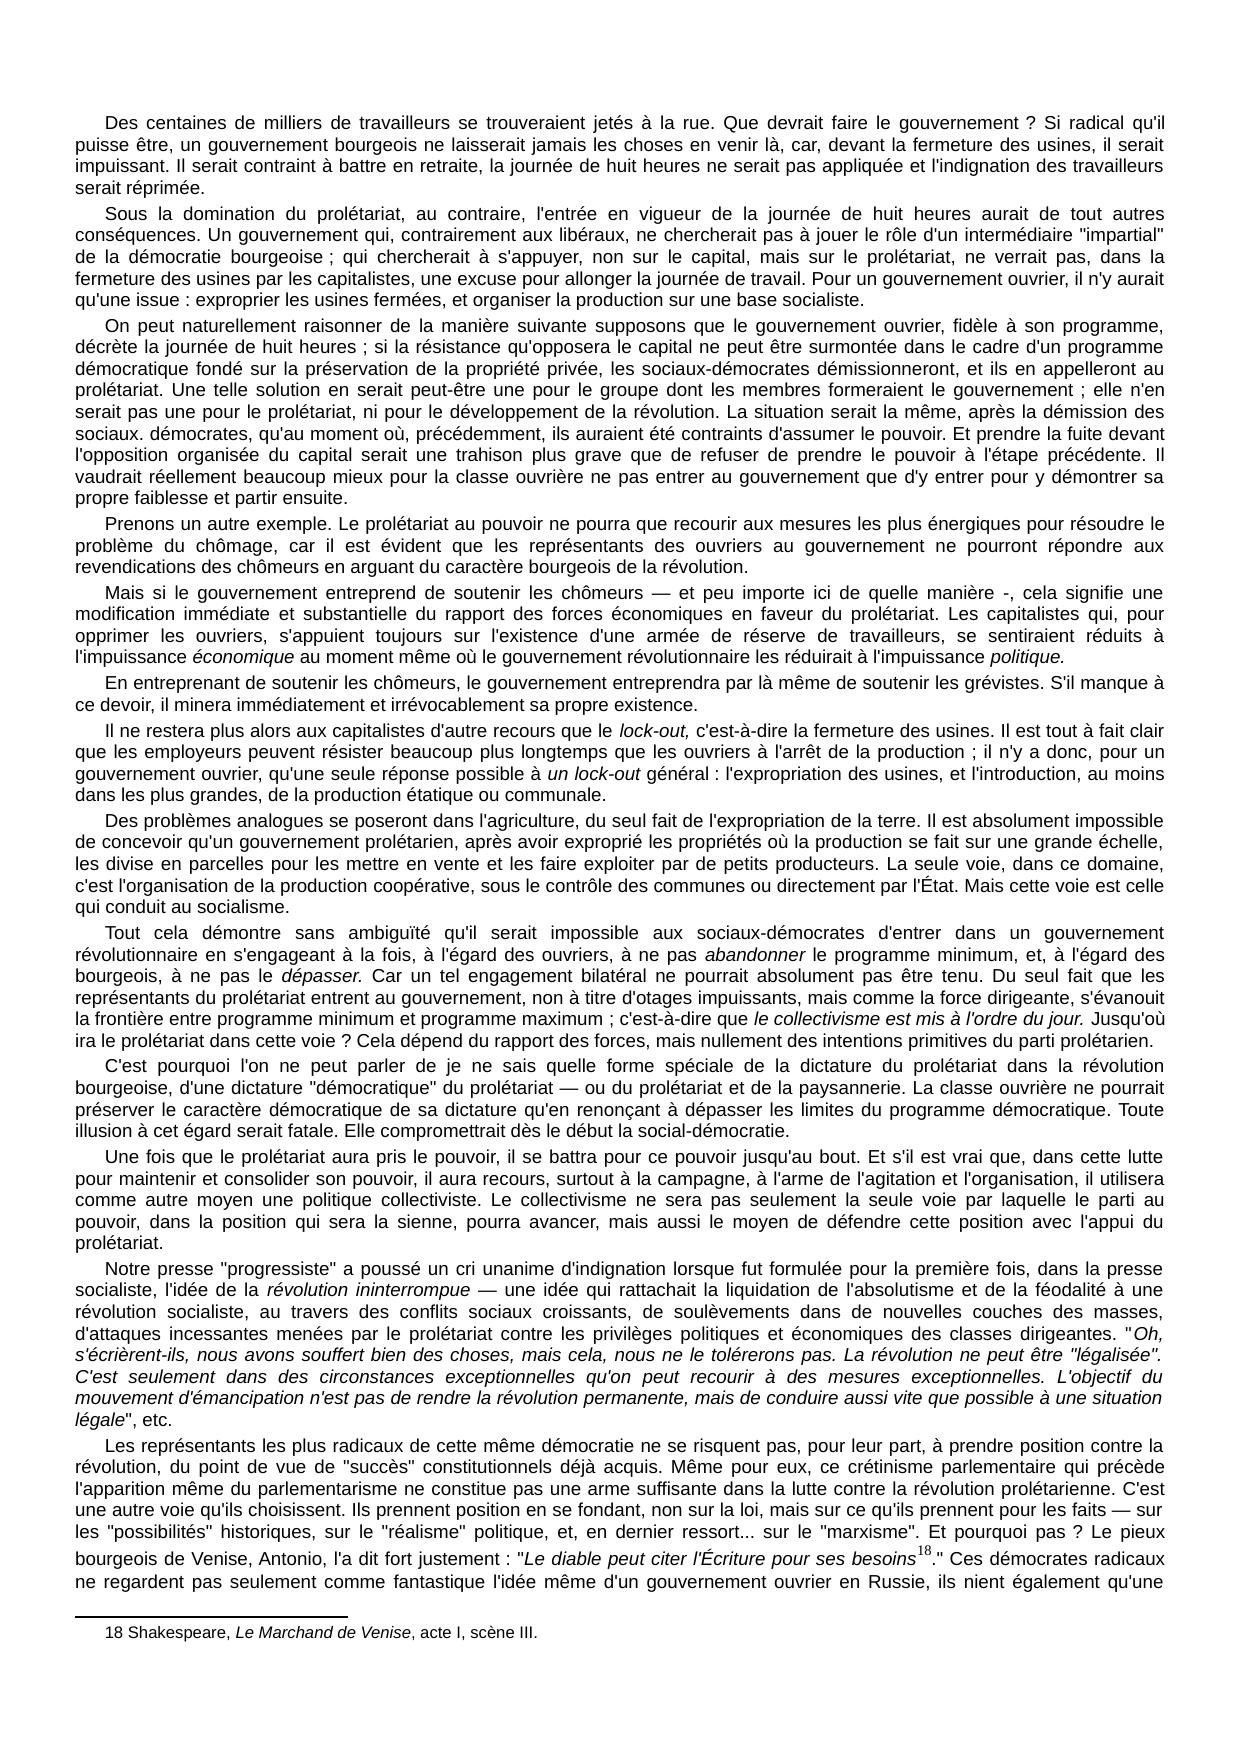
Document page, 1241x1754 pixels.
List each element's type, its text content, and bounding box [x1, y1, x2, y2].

text Sous la domination du prolétariat, au contraire, l'entrée en vigueur de la journée de huit heures aurait de tout autres conséquences. Un gouvernement qui, contrairement aux libéraux, ne chercherait pas à jouer le rôle d'un intermédiaire "impartial" de la démocratie bourgeoise ; qui chercherait à s'appuyer, non sur le capital, mais sur le prolétariat, ne verrait pas, dans la fermeture des usines par les capitalistes, une excuse pour allonger la journée de travail. Pour un gouvernement ouvrier, il n'y aurait qu'une issue : exproprier les usines fermées, et organiser la production sur une base socialiste. [75, 203, 1165, 310]
text C'est pourquoi l'on ne peut parler de je ne sais quelle forme spéciale de la dictature du prolétariat dans la révolution bourgeoise, d'une dictature "démocratique" du prolétariat — ou du prolétariat et de la paysannerie. La classe ouvrière ne pourrait préserver le caractère démocratique de sa dictature qu'en renonçant à dépasser les limites du programme démocratique. Toute illusion à cet égard serait fatale. Elle compromettrait dès le début la social-démocratie. [75, 1055, 1165, 1142]
text Il ne restera plus alors aux capitalistes d'autre recours que le lock-out, c'est-à-dire la fermeture des usines. Il est tout à fait clair que les employeurs peuvent résister beaucoup plus longtemps que les ouvriers à l'arrêt de la production ; il n'y a donc, pour un gouvernement ouvrier, qu'une seule réponse possible à un lock-out général : l'expropriation des usines, et l'introduction, au moins dans les plus grandes, de la production étatique ou communale. [75, 719, 1165, 806]
text Des problèmes analogues se poseront dans l'agriculture, du seul fait de l'expropriation de la terre. Il est absolument impossible de concevoir qu'un gouvernement prolétarien, après avoir exproprié les propriétés où la production se fait sur une grande échelle, les divise en parcelles pour les mettre en vente et les faire exploiter par de petits producteurs. La seule voie, dans ce domaine, c'est l'organisation de la production coopérative, sous le contrôle des communes ou directement par l'État. Mais cette voie est celle qui conduit au socialisme. [75, 810, 1165, 918]
text Des centaines de milliers de travailleurs se trouveraient jetés à la rue. Que devrait faire le gouvernement ? Si radical qu'il puisse être, un gouvernement bourgeois ne laisserait jamais les choses en venir là, car, devant la fermeture des usines, il serait impuissant. Il serait contraint à battre en retraite, la journée de huit heures ne serait pas appliquée et l'indignation des travailleurs serait réprimée. [75, 112, 1165, 198]
text Notre presse "progressiste" a poussé un cri unanime d'indignation lorsque fut formulée pour la première fois, dans la presse socialiste, l'idée de la révolution ininterrompue — une idée qui rattachait la liquidation de l'absolutisme et de la féodalité à une révolution socialiste, au travers des conflits sociaux croissants, de soulèvements dans de nouvelles couches des masses, d'attaques incessantes menées par le prolétariat contre les privilèges politiques et économiques des classes dirigeantes. "Oh, s'écrièrent-ils, nous avons souffert bien des choses, mais cela, nous ne le tolérerons pas. La révolution ne peut être "légalisée". C'est seulement dans des circonstances exceptionnelles qu'on peut recourir à des mesures exceptionnelles. L'objectif du mouvement d'émancipation n'est pas de rendre la révolution permanente, mais de conduire aussi vite que possible à une situation légale", etc. [75, 1258, 1165, 1430]
text Shakespeare, Le Marchand de Venise, acte I, scène III. [75, 1623, 1165, 1642]
text En entreprenant de soutenir les chômeurs, le gouvernement entreprendra par là même de soutenir les grévistes. S'il manque à ce devoir, il minera immédiatement et irrévocablement sa propre existence. [75, 672, 1165, 715]
text Une fois que le prolétariat aura pris le pouvoir, il se battra pour ce pouvoir jusqu'au bout. Et s'il est vrai que, dans cette lutte pour maintenir et consolider son pouvoir, il aura recours, surtout à la campagne, à l'arme de l'agitation et l'organisation, il utilisera comme autre moyen une politique collectiviste. Le collectivisme ne sera pas seulement la seule voie par laquelle le parti au pouvoir, dans la position qui sera la sienne, pourra avancer, mais aussi le moyen de défendre cette position avec l'appui du prolétariat. [75, 1146, 1165, 1253]
text On peut naturellement raisonner de la manière suivante supposons que le gouvernement ouvrier, fidèle à son programme, décrète la journée de huit heures ; si la résistance qu'opposera le capital ne peut être surmontée dans le cadre d'un programme démocratique fondé sur la préservation de la propriété privée, les sociaux-démocrates démissionneront, et ils en appelleront au prolétariat. Une telle solution en serait peut-être une pour le groupe dont les membres formeraient le gouvernement ; elle n'en serait pas une pour le prolétariat, ni pour le développement de la révolution. La situation serait la même, après la démission des sociaux. démocrates, qu'au moment où, précédemment, ils auraient été contraints d'assumer le pouvoir. Et prendre la fuite devant l'opposition organisée du capital serait une trahison plus grave que de refuser de prendre le pouvoir à l'étape précédente. Il vaudrait réellement beaucoup mieux pour la classe ouvrière ne pas entrer au gouvernement que d'y entrer pour y démontrer sa propre faiblesse et partir ensuite. [75, 314, 1165, 509]
text Tout cela démontre sans ambiguïté qu'il serait impossible aux sociaux-démocrates d'entrer dans un gouvernement révolutionnaire en s'engageant à la fois, à l'égard des ouvriers, à ne pas abandonner le programme minimum, et, à l'égard des bourgeois, à ne pas le dépasser. Car un tel engagement bilatéral ne pourrait absolument pas être tenu. Du seul fait que les représentants du prolétariat entrent au gouvernement, non à titre d'otages impuissants, mais comme la force dirigeante, s'évanouit la frontière entre programme minimum et programme maximum ; c'est-à-dire que le collectivisme est mis à l'ordre du jour. Jusqu'où ira le prolétariat dans cette voie ? Cela dépend du rapport des forces, mais nullement des intentions primitives du parti prolétarien. [75, 922, 1165, 1051]
text Prenons un autre exemple. Le prolétariat au pouvoir ne pourra que recourir aux mesures les plus énergiques pour résoudre le problème du chômage, car il est évident que les représentants des ouvriers au gouvernement ne pourront répondre aux revendications des chômeurs en arguant du caractère bourgeois de la révolution. [75, 513, 1165, 577]
text Mais si le gouvernement entreprend de soutenir les chômeurs — et peu importe ici de quelle manière -, cela signifie une modification immédiate et substantielle du rapport des forces économiques en faveur du prolétariat. Les capitalistes qui, pour opprimer les ouvriers, s'appuient toujours sur l'existence d'une armée de réserve de travailleurs, se sentiraient réduits à l'impuissance économique au moment même où le gouvernement révolutionnaire les réduirait à l'impuissance politique. [75, 582, 1165, 668]
text Les représentants les plus radicaux de cette même démocratie ne se risquent pas, pour leur part, à prendre position contre la révolution, du point de vue de "succès" constitutionnels déjà acquis. Même pour eux, ce crétinisme parlementaire qui précède l'apparition même du parlementarisme ne constitue pas une arme suffisante dans la lutte contre la révolution prolétarienne. C'est une autre voie qu'ils choisissent. Ils prennent position en se fondant, non sur la loi, mais sur ce qu'ils prennent pour les faits — sur les "possibilités" historiques, sur le "réalisme" politique, et, en dernier ressort... sur le "marxisme". Et pourquoi pas ? Le pieux bourgeois de Venise, Antonio, l'a dit fort justement : "Le diable peut citer l'Écriture pour ses besoins." Ces démocrates radicaux ne regardent pas seulement comme fantastique l'idée même d'un gouvernement ouvrier en Russie, ils nient également qu'une [75, 1434, 1165, 1592]
